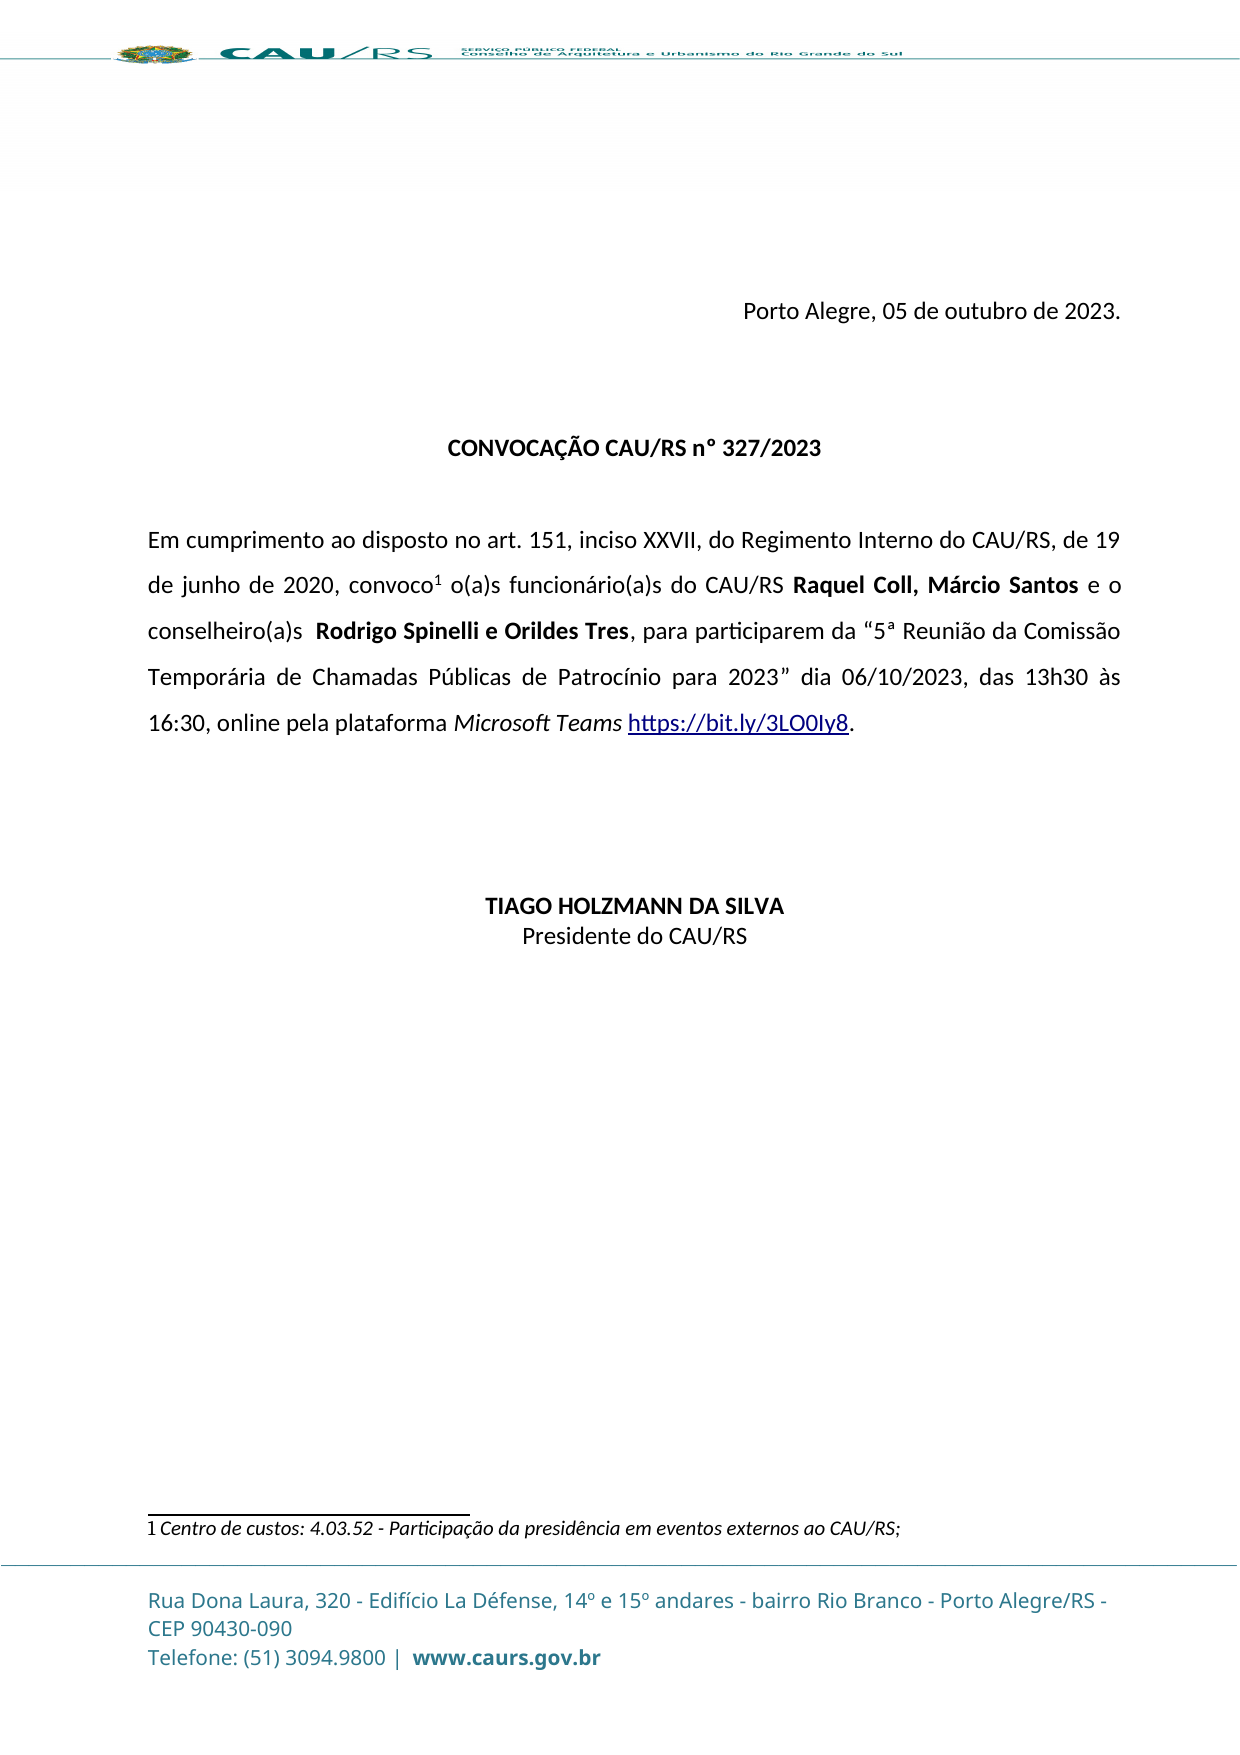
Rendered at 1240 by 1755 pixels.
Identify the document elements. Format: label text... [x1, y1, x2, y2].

text CONVOCAÇÃO CAU/RS nº 327/2023 [148, 432, 1121, 463]
text Porto Alegre, 05 de outubro de 2023. [148, 295, 1121, 326]
text Centro de custos: 4.03.52 - Participação da presidência em eventos externos ao CAU/RS; [148, 1515, 1121, 1540]
text Presidente do CAU/RS [148, 920, 1121, 951]
text Em cumprimento ao disposto no art. 151, inciso XXVII, do Regimento Interno do CAU/RS, de 19 de junho de 2020, convoco o(a)s funcionário(a)s do CAU/RS Raquel Coll, Márcio Santos e o conselheiro(a)s Rodrigo Spinelli e Orildes Tres, para participarem da “5ª Reunião da Comissão Temporária de Chamadas Públicas de Patrocínio para 2023” dia 06/10/2023, das 13h30 às 16:30, online pela plataforma Microsoft Teams https://bit.ly/3LO0Iy8. [148, 524, 1121, 737]
text TIAGO HOLZMANN DA SILVA [148, 890, 1121, 920]
